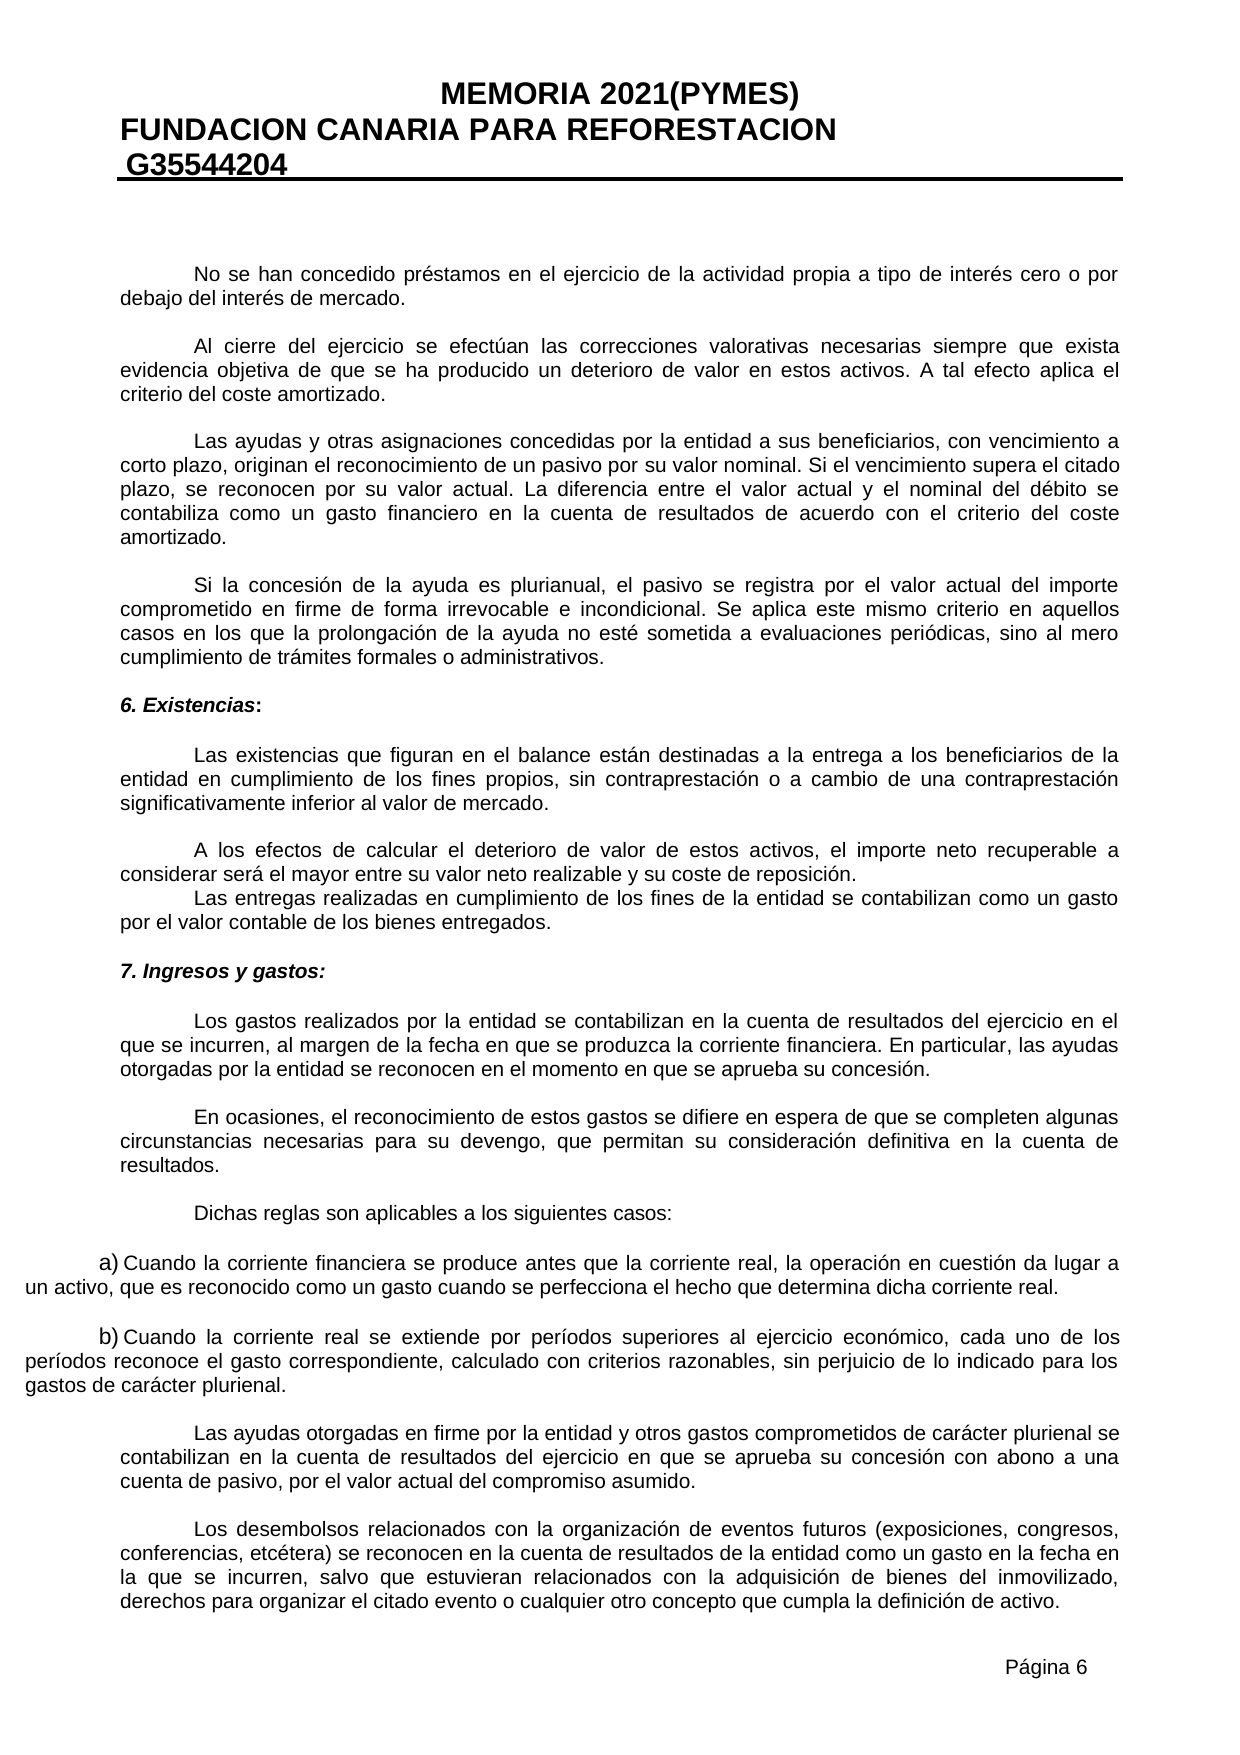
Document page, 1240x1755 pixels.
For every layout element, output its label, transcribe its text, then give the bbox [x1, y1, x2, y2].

list Ingresos y gastos: [120, 959, 1214, 983]
text Las existencias que figuran en el balance están destinadas a la entrega a los beneficiarios de la entidad en cumplimiento de los fines propios, sin contraprestación o a cambio de una contraprestación significativamente inferior al valor de mercado. [120, 742, 1121, 814]
text Dichas reglas son aplicables a los siguientes casos: [194, 1200, 1214, 1224]
text En ocasiones, el reconocimiento de estos gastos se difiere en espera de que se completen algunas circunstancias necesarias para su devengo, que permitan su consideración definitiva en la cuenta de resultados. [120, 1104, 1120, 1176]
list Cuando la corriente real se extiende por períodos superiores al ejercicio económico, cada uno de los períodos reconoce el gasto correspondiente, calculado con criterios razonables, sin perjuicio de lo indicado para los gastos de carácter plurienal. [25, 1323, 1120, 1397]
text Las ayudas otorgadas en firme por la entidad y otros gastos comprometidos de carácter plurienal se contabilizan en la cuenta de resultados del ejercicio en que se aprueba su concesión con abono a una cuenta de pasivo, por el valor actual del compromiso asumido. [120, 1421, 1120, 1493]
text Las ayudas y otras asignaciones concedidas por la entidad a sus beneficiarios, con vencimiento a corto plazo, originan el reconocimiento de un pasivo por su valor nominal. Si el vencimiento supera el citado plazo, se reconocen por su valor actual. La diferencia entre el valor actual y el nominal del débito se contabiliza como un gasto financiero en la cuenta de resultados de acuerdo con el criterio del coste amortizado. [120, 429, 1121, 549]
list Cuando la corriente financiera se produce antes que la corriente real, la operación en cuestión da lugar a un activo, que es reconocido como un gasto cuando se perfecciona el hecho que determina dicha corriente real. [25, 1248, 1120, 1299]
text Si la concesión de la ayuda es plurianual, el pasivo se registra por el valor actual del importe comprometido en firme de forma irrevocable e incondicional. Se aplica este mismo criterio en aquellos casos en los que la prolongación de la ayuda no esté sometida a evaluaciones periódicas, sino al mero cumplimiento de trámites formales o administrativos. [120, 573, 1121, 669]
list Existencias: [120, 693, 1214, 717]
text Los gastos realizados por la entidad se contabilizan en la cuenta de resultados del ejercicio en el que se incurren, al margen de la fecha en que se produzca la corriente financiera. En particular, las ayudas otorgadas por la entidad se reconocen en el momento en que se aprueba su concesión. [120, 1009, 1120, 1081]
text Al cierre del ejercicio se efectúan las correcciones valorativas necesarias siempre que exista evidencia objetiva de que se ha producido un deterioro de valor en estos activos. A tal efecto aplica el criterio del coste amortizado. [120, 333, 1121, 405]
text A los efectos de calcular el deterioro de valor de estos activos, el importe neto recuperable a considerar será el mayor entre su valor neto realizable y su coste de reposición. [120, 838, 1120, 886]
text Los desembolsos relacionados con la organización de eventos futuros (exposiciones, congresos, conferencias, etcétera) se reconocen en la cuenta de resultados de la entidad como un gasto en la fecha en la que se incurren, salvo que estuvieran relacionados con la adquisición de bienes del inmovilizado, derechos para organizar el citado evento o cualquier otro concepto que cumpla la definición de activo. [120, 1517, 1121, 1613]
text No se han concedido préstamos en el ejercicio de la actividad propia a tipo de interés cero o por debajo del interés de mercado. [120, 262, 1120, 309]
text Las entregas realizadas en cumplimiento de los fines de la entidad se contabilizan como un gasto por el valor contable de los bienes entregados. [120, 886, 1120, 934]
